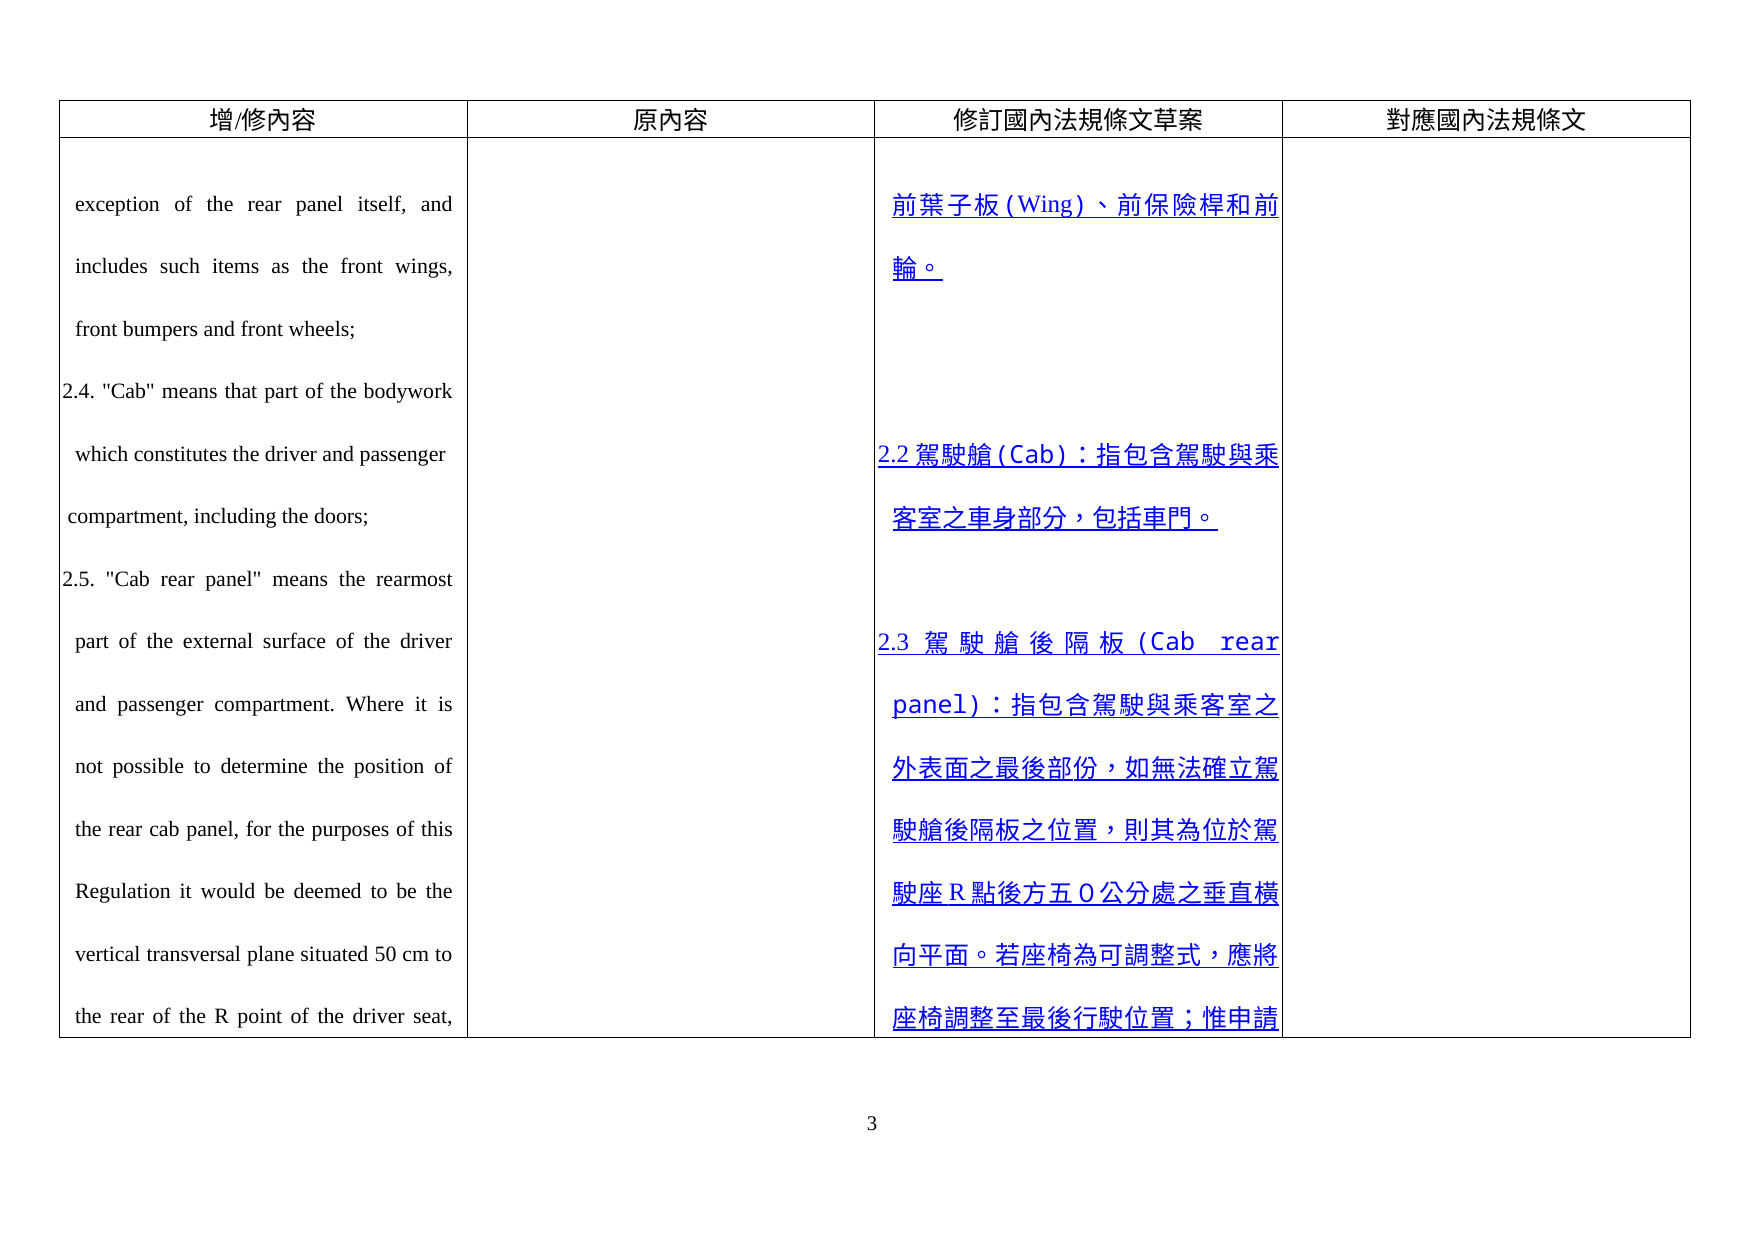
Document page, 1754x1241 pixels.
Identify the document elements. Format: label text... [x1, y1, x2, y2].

table_header 原內容 [468, 101, 874, 137]
table_cell 前葉子板(Wing)、前保險桿和前輪。 2.2駕駛艙(Cab)：指包含駕駛與乘客室之車身部分，包括車門。 2.3駕駛艙後隔板(Cab rear panel)：指包含駕駛與乘客室之外表面之最後部份，如無法確立駕駛艙後隔板之位置，則其為位於駕駛座R點後方五０公分處之垂直橫向平面。若座椅為可調整式，應將座椅調整至最後行駛位置；惟申請 [875, 138, 1282, 1037]
table_header 修訂國內法規條文草案 [875, 101, 1282, 137]
table_cell [1283, 138, 1690, 1037]
table_header 增/修內容 [60, 101, 467, 137]
table_cell exception of the rear panel itself, and includes such items as the front wings, front bumpers and front wheels; 2.4. "Cab" means that part of the bodywork which constitutes the driver and passenger compartment, including the doors; 2.5. "Cab rear panel" means the rearmost part of the external surface of the driver and passenger compartment. Where it is not possible to determine the position of the rear cab panel, for the purposes of this Regulation it would be deemed to be the vertical transversal plane situated 50 cm to the rear of the R point of the driver seat, [60, 138, 467, 1037]
table_header 對應國內法規條文 [1283, 101, 1690, 137]
table_cell [468, 138, 874, 1037]
